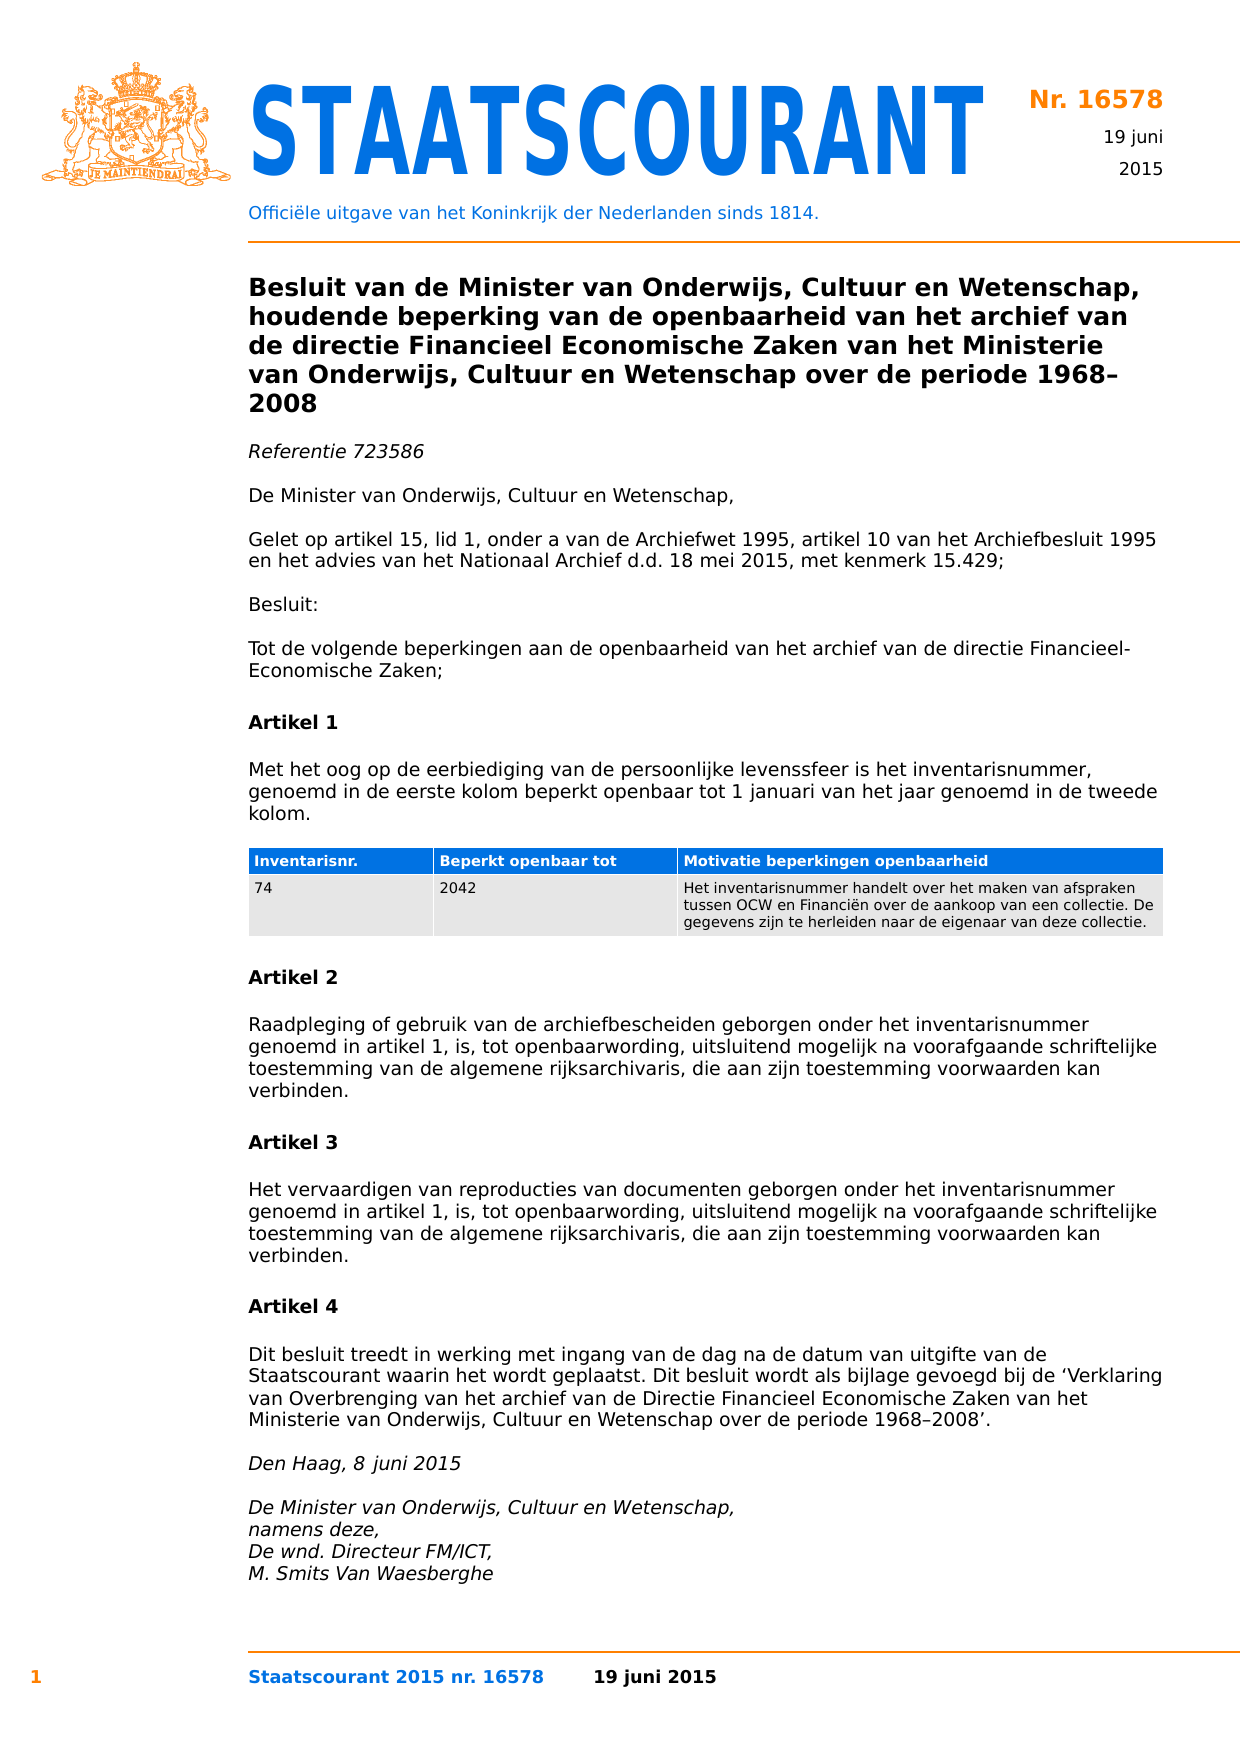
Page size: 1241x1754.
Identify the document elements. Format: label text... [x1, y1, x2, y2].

text Raadpleging of gebruik van de archiefbescheiden geborgen onder het inventarisnummer genoemd in artikel 1, is, tot openbaarwording, uitsluitend mogelijk na voorafgaande schriftelijke toestemming van de algemene rijksarchivaris, die aan zijn toestemming voorwaarden kan verbinden. [248, 1014, 1163, 1102]
table_header Nr. 16578 [998, 62, 1240, 121]
table_header STAATSCOURANT [248, 62, 998, 203]
picture [41, 62, 231, 186]
text Referentie 723586 [248, 441, 1163, 463]
text Het vervaardigen van reproducties van documenten geborgen onder het inventarisnummer genoemd in artikel 1, is, tot openbaarwording, uitsluitend mogelijk na voorafgaande schriftelijke toestemming van de algemene rijksarchivaris, die aan zijn toestemming voorwaarden kan verbinden. [248, 1178, 1163, 1266]
table_header Motivatie beperkingen openbaarheid [678, 848, 1163, 874]
table_header Inventarisnr. [249, 848, 433, 874]
table_cell Officiële uitgave van het Koninkrijk der Nederlanden sinds 1814. [248, 203, 1240, 241]
subtitle Artikel 4 [248, 1296, 1163, 1318]
table_cell 2042 [434, 875, 677, 936]
subtitle Besluit van de Minister van Onderwijs, Cultuur en Wetenschap, houdende beperking van de openbaarheid van het archief van de directie Financieel Economische Zaken van het Ministerie van Onderwijs, Cultuur en Wetenschap over de periode 1968–2008 [248, 273, 1163, 419]
text Gelet op artikel 15, lid 1, onder a van de Archiefwet 1995, artikel 10 van het Archiefbesluit 1995 en het advies van het Nationaal Archief d.d. 18 mei 2015, met kenmerk 15.429; [248, 528, 1163, 572]
table_cell 19 juni [998, 121, 1240, 153]
text Besluit: [248, 594, 1163, 616]
table_header [25, 62, 248, 241]
subtitle Artikel 2 [248, 967, 1163, 989]
table_cell 2015 [998, 153, 1240, 203]
subtitle Artikel 1 [248, 712, 1163, 734]
table_header Beperkt openbaar tot [434, 848, 677, 874]
text De Minister van Onderwijs, Cultuur en Wetenschap, namens deze, De wnd. Directeur FM/ICT, M. Smits Van Waesberghe [248, 1497, 1163, 1585]
table_cell Het inventarisnummer handelt over het maken van afspraken tussen OCW en Financiën over de aankoop van een collectie. De gegevens zijn te herleiden naar de eigenaar van deze collectie. [678, 875, 1163, 936]
text Met het oog op de eerbiediging van de persoonlijke levenssfeer is het inventarisnummer, genoemd in de eerste kolom beperkt openbaar tot 1 januari van het jaar genoemd in de tweede kolom. [248, 759, 1163, 825]
subtitle Artikel 3 [248, 1132, 1163, 1153]
text Den Haag, 8 juni 2015 [248, 1453, 1163, 1475]
table_cell 74 [249, 875, 433, 936]
text De Minister van Onderwijs, Cultuur en Wetenschap, [248, 484, 1163, 507]
text Tot de volgende beperkingen aan de openbaarheid van het archief van de directie Financieel-Economische Zaken; [248, 638, 1163, 682]
text Dit besluit treedt in werking met ingang van de dag na de datum van uitgifte van de Staatscourant waarin het wordt geplaatst. Dit besluit wordt als bijlage gevoegd bij de ‘Verklaring van Overbrenging van het archief van de Directie Financieel Economische Zaken van het Ministerie van Onderwijs, Cultuur en Wetenschap over de periode 1968–2008’. [248, 1343, 1163, 1431]
